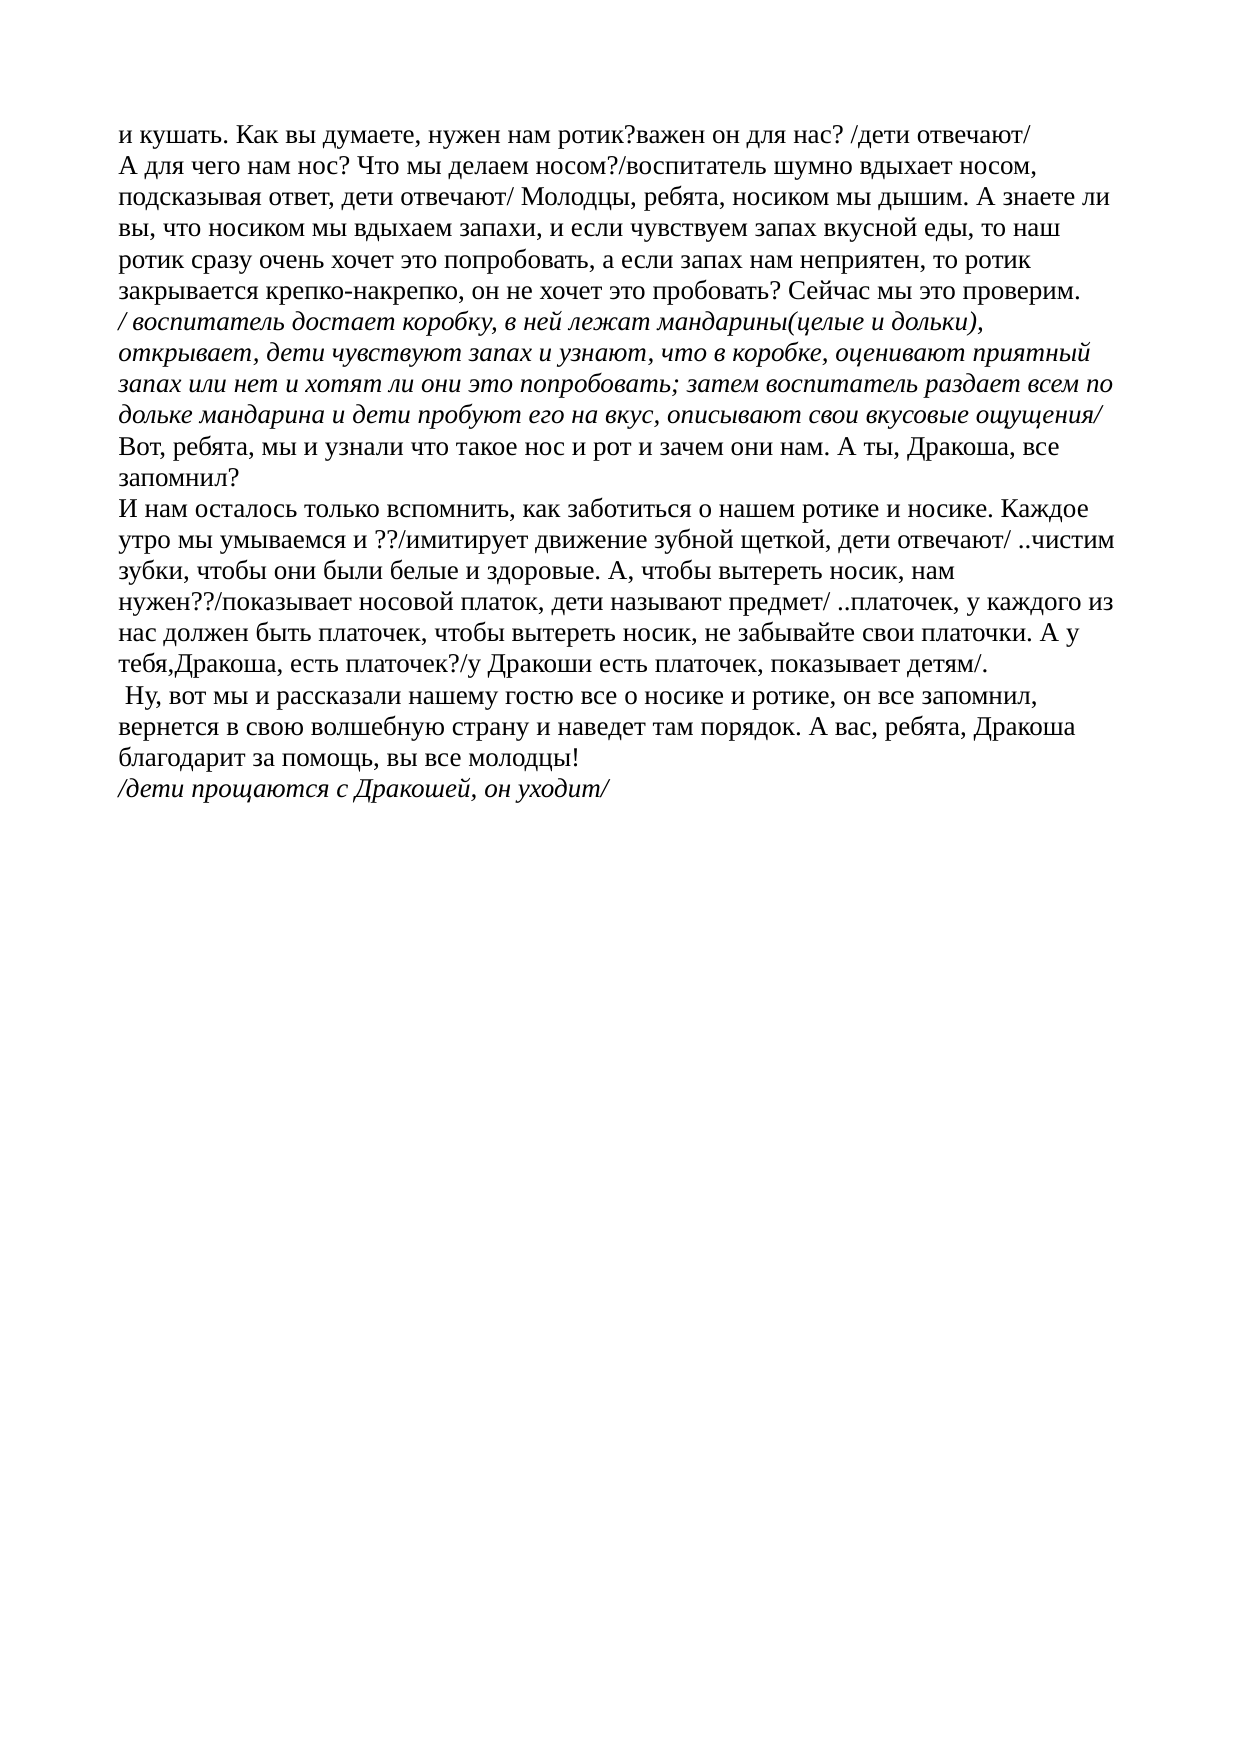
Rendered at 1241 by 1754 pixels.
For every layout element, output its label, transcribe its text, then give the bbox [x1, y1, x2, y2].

text А для чего нам нос? Что мы делаем носом?/воспитатель шумно вдыхает носом, подсказывая ответ, дети отвечают/ Молодцы, ребята, носиком мы дышим. А знаете ли вы, что носиком мы вдыхаем запахи, и если чувствуем запах вкусной еды, то наш ротик сразу очень хочет это попробовать, а если запах нам неприятен, то ротик закрывается крепко-накрепко, он не хочет это пробовать? Сейчас мы это проверим. [118, 149, 1122, 305]
text Ну, вот мы и рассказали нашему гостю все о носике и ротике, он все запомнил, вернется в свою волшебную страну и наведет там порядок. А вас, ребята, Дракоша благодарит за помощь, вы все молодцы! [118, 679, 1122, 772]
text / воспитатель достает коробку, в ней лежат мандарины(целые и дольки), открывает, дети чувствуют запах и узнают, что в коробке, оценивают приятный запах или нет и хотят ли они это попробовать; затем воспитатель раздает всем по дольке мандарина и дети пробуют его на вкус, описывают свои вкусовые ощущения/ [118, 305, 1122, 429]
text /дети прощаются с Дракошей, он уходит/ [118, 772, 1122, 803]
text Вот, ребята, мы и узнали что такое нос и рот и зачем они нам. А ты, Дракоша, все запомнил? [118, 429, 1122, 492]
text И нам осталось только вспомнить, как заботиться о нашем ротике и носике. Каждое утро мы умываемся и ??/имитирует движение зубной щеткой, дети отвечают/ ..чистим зубки, чтобы они были белые и здоровые. А, чтобы вытереть носик, нам нужен??/показывает носовой платок, дети называют предмет/ ..платочек, у каждого из нас должен быть платочек, чтобы вытереть носик, не забывайте свои платочки. А у тебя,Дракоша, есть платочек?/у Дракоши есть платочек, показывает детям/. [118, 492, 1122, 679]
text и кушать. Как вы думаете, нужен нам ротик?важен он для нас? /дети отвечают/ [118, 118, 1122, 149]
